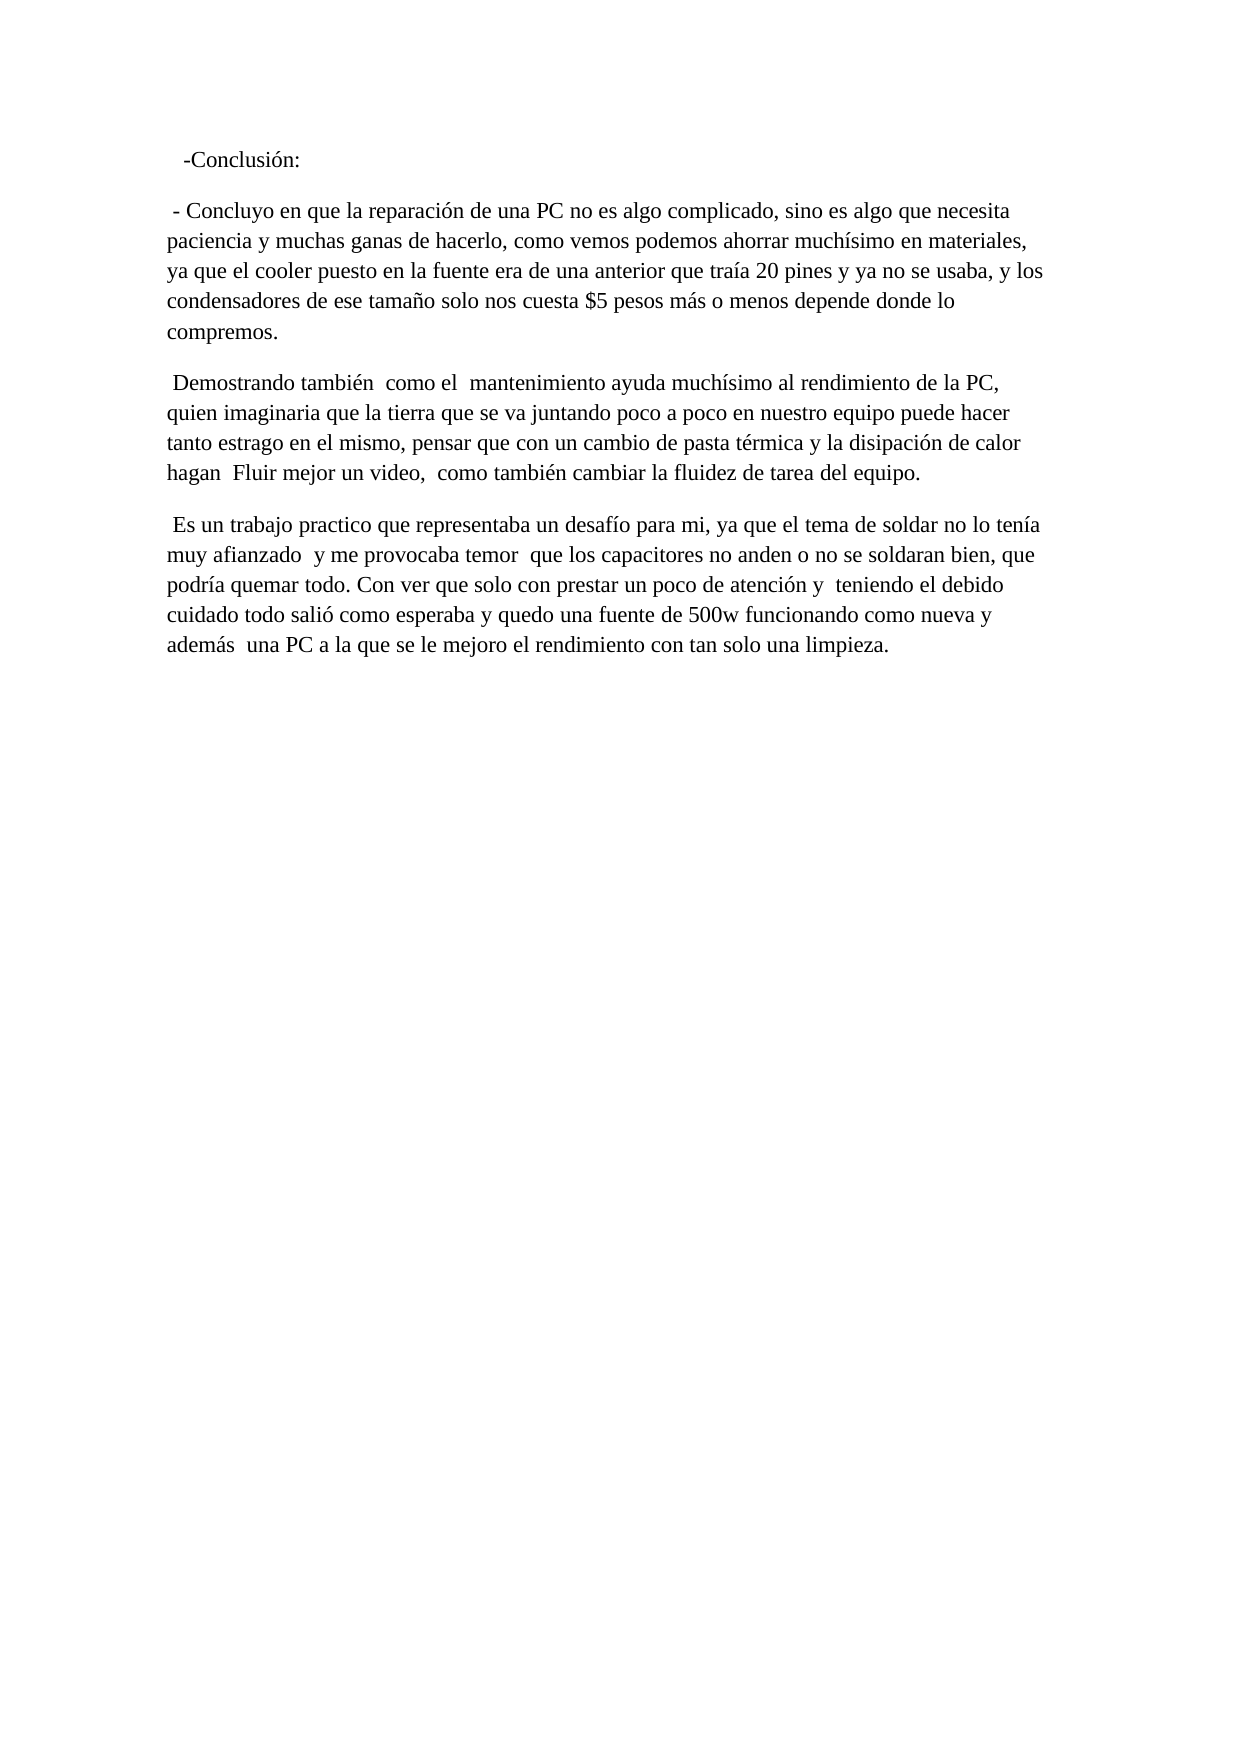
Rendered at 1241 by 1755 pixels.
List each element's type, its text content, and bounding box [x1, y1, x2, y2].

text Demostrando también como el mantenimiento ayuda muchísimo al rendimiento de la PC, quien imaginaria que la tierra que se va juntando poco a poco en nuestro equipo puede hacer tanto estrago en el mismo, pensar que con un cambio de pasta térmica y la disipación de calor hagan Fluir mejor un video, como también cambiar la fluidez de tarea del equipo. [167, 369, 1050, 486]
text Es un trabajo practico que representaba un desafío para mi, ya que el tema de soldar no lo tenía muy afianzado y me provocaba temor que los capacitores no anden o no se soldaran bien, que podría quemar todo. Con ver que solo con prestar un poco de atención y teniendo el debido cuidado todo salió como esperaba y quedo una fuente de 500w funcionando como nueva y además una PC a la que se le mejoro el rendimiento con tan solo una limpieza. [167, 511, 1067, 657]
text -Conclusión: [183, 146, 1070, 172]
text - Concluyo en que la reparación de una PC no es algo complicado, sino es algo que necesita paciencia y muchas ganas de hacerlo, como vemos podemos ahorrar muchísimo en materiales, ya que el cooler puesto en la fuente era de una anterior que traía 20 pines y ya no se usaba, y los condensadores de ese tamaño solo nos cuesta $5 pesos más o menos depende donde lo compremos. [167, 197, 1058, 344]
